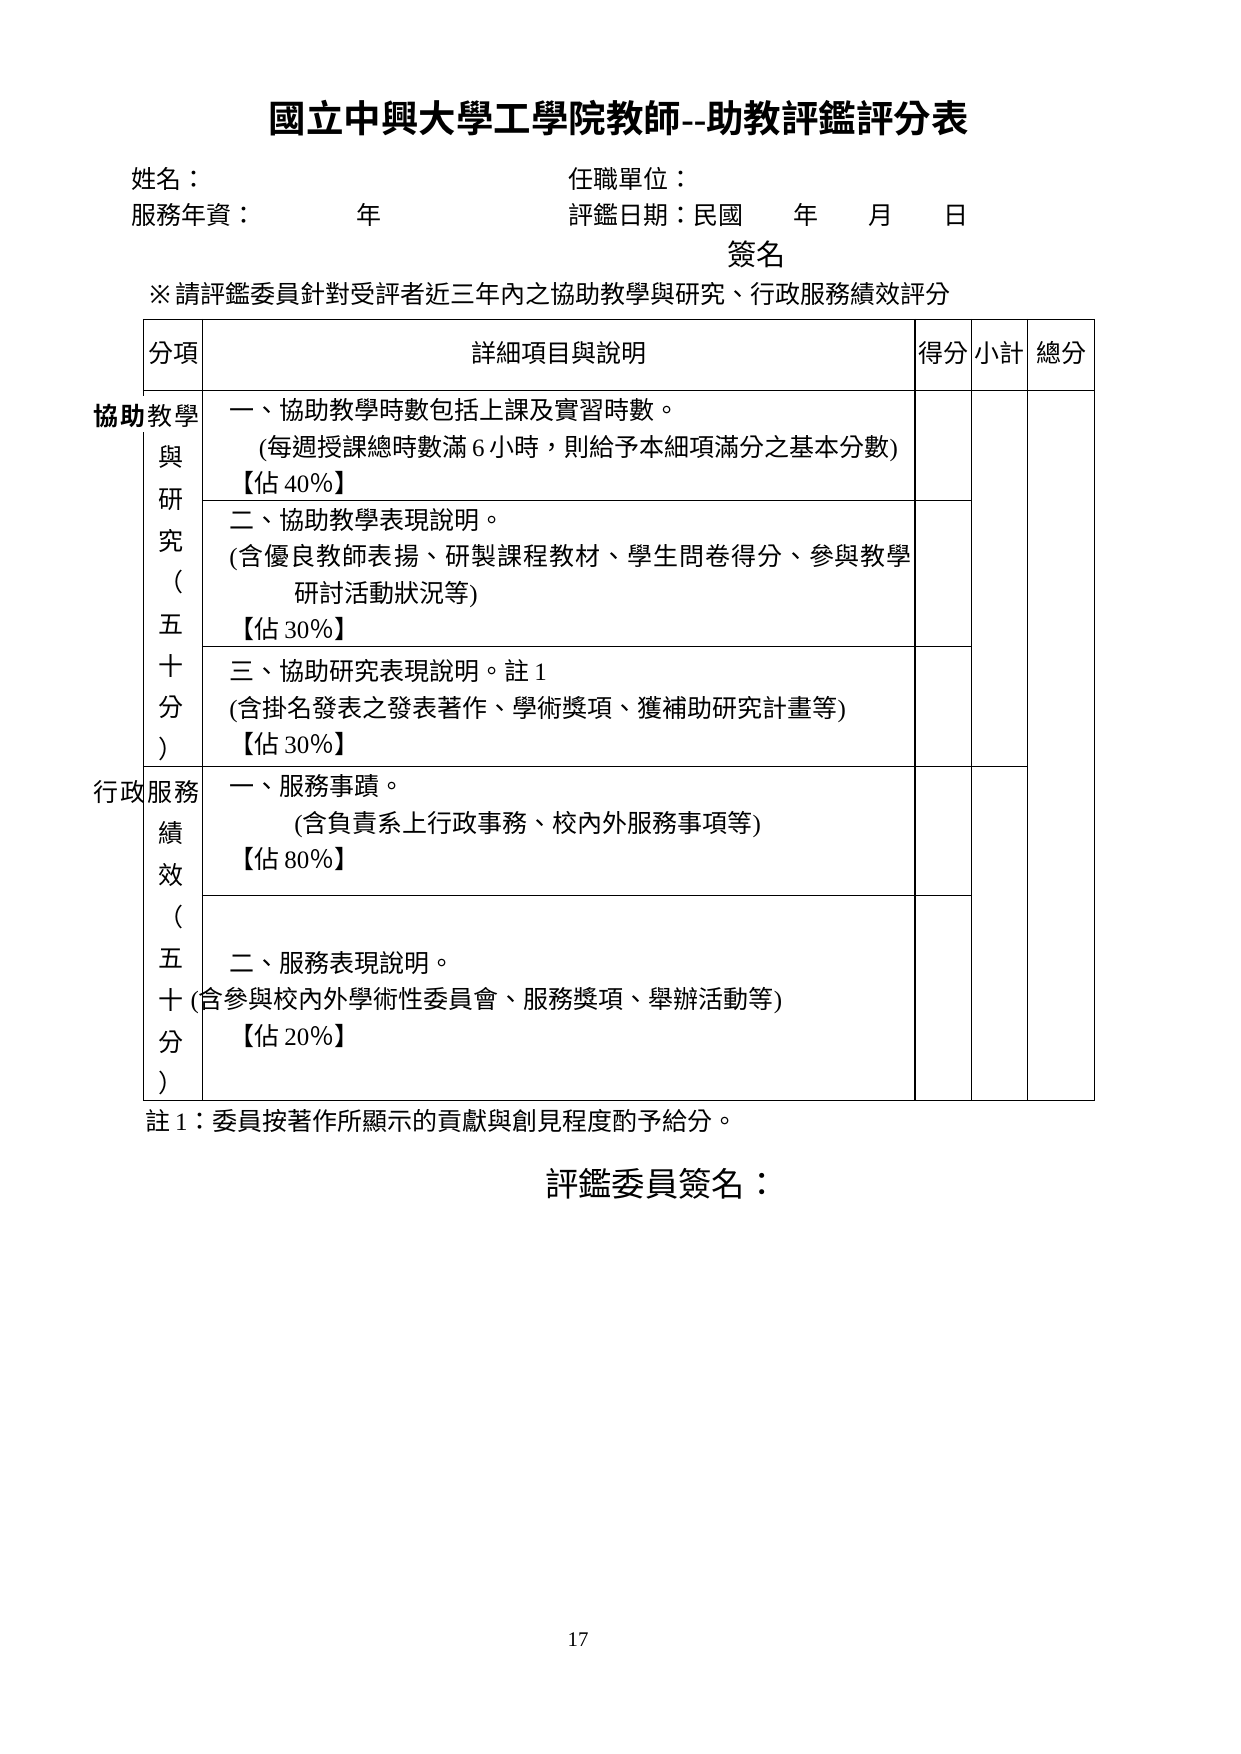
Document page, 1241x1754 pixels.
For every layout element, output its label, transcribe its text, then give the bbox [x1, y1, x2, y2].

table_cell [916, 391, 971, 499]
table_cell [916, 896, 971, 1100]
text 服務年資： 年 評鑑日期：民國 年 月 日 [69, 196, 1181, 232]
text 姓名： 任職單位： [69, 159, 1181, 196]
table_cell 行政服務績效（五十分） [144, 767, 202, 1100]
text 註1：委員按著作所顯示的貢獻與創見程度酌予給分。 [145, 1101, 1181, 1137]
text ※請評鑑委員針對受評者近三年內之協助教學與研究、行政服務績效評分 [145, 274, 1181, 311]
table_cell 一、協助教學時數包括上課及實習時數。 (每週授課總時數滿6小時，則給予本細項滿分之基本分數) 【佔40％】 [203, 391, 914, 499]
table_header 得分 [916, 320, 971, 390]
table_cell [916, 647, 971, 766]
table_header 總分 [1028, 320, 1094, 390]
table_header 詳細項目與說明 [203, 320, 914, 390]
text 國立中興大學工學院教師--助教評鑑評分表 [56, 114, 1181, 137]
table_cell [1028, 391, 1094, 1100]
text 簽名 [56, 232, 1181, 274]
text 評鑑委員簽名： [145, 1158, 1181, 1206]
table_cell 二、服務表現說明。 (含參與校內外學術性委員會、服務獎項、舉辦活動等) 【佔20％】 [203, 896, 914, 1100]
table_header 小計 [972, 320, 1027, 390]
table_header 分項 [144, 320, 202, 390]
table_cell 一、服務事蹟。 (含負責系上行政事務、校內外服務事項等) 【佔80％】 [203, 767, 914, 895]
table_cell [916, 501, 971, 646]
table_cell [972, 767, 1027, 1100]
table_cell [972, 391, 1027, 766]
table_cell 三、協助研究表現說明。註1 (含掛名發表之發表著作、學術獎項、獲補助研究計畫等) 【佔30％】 [203, 647, 914, 766]
table_cell [916, 767, 971, 895]
table_cell 二、協助教學表現說明。 (含優良教師表揚、研製課程教材、學生問卷得分、參與教學研討活動狀況等) 【佔30％】 [203, 501, 914, 646]
table_cell 協助教學與研究 （五十分） [144, 391, 202, 766]
